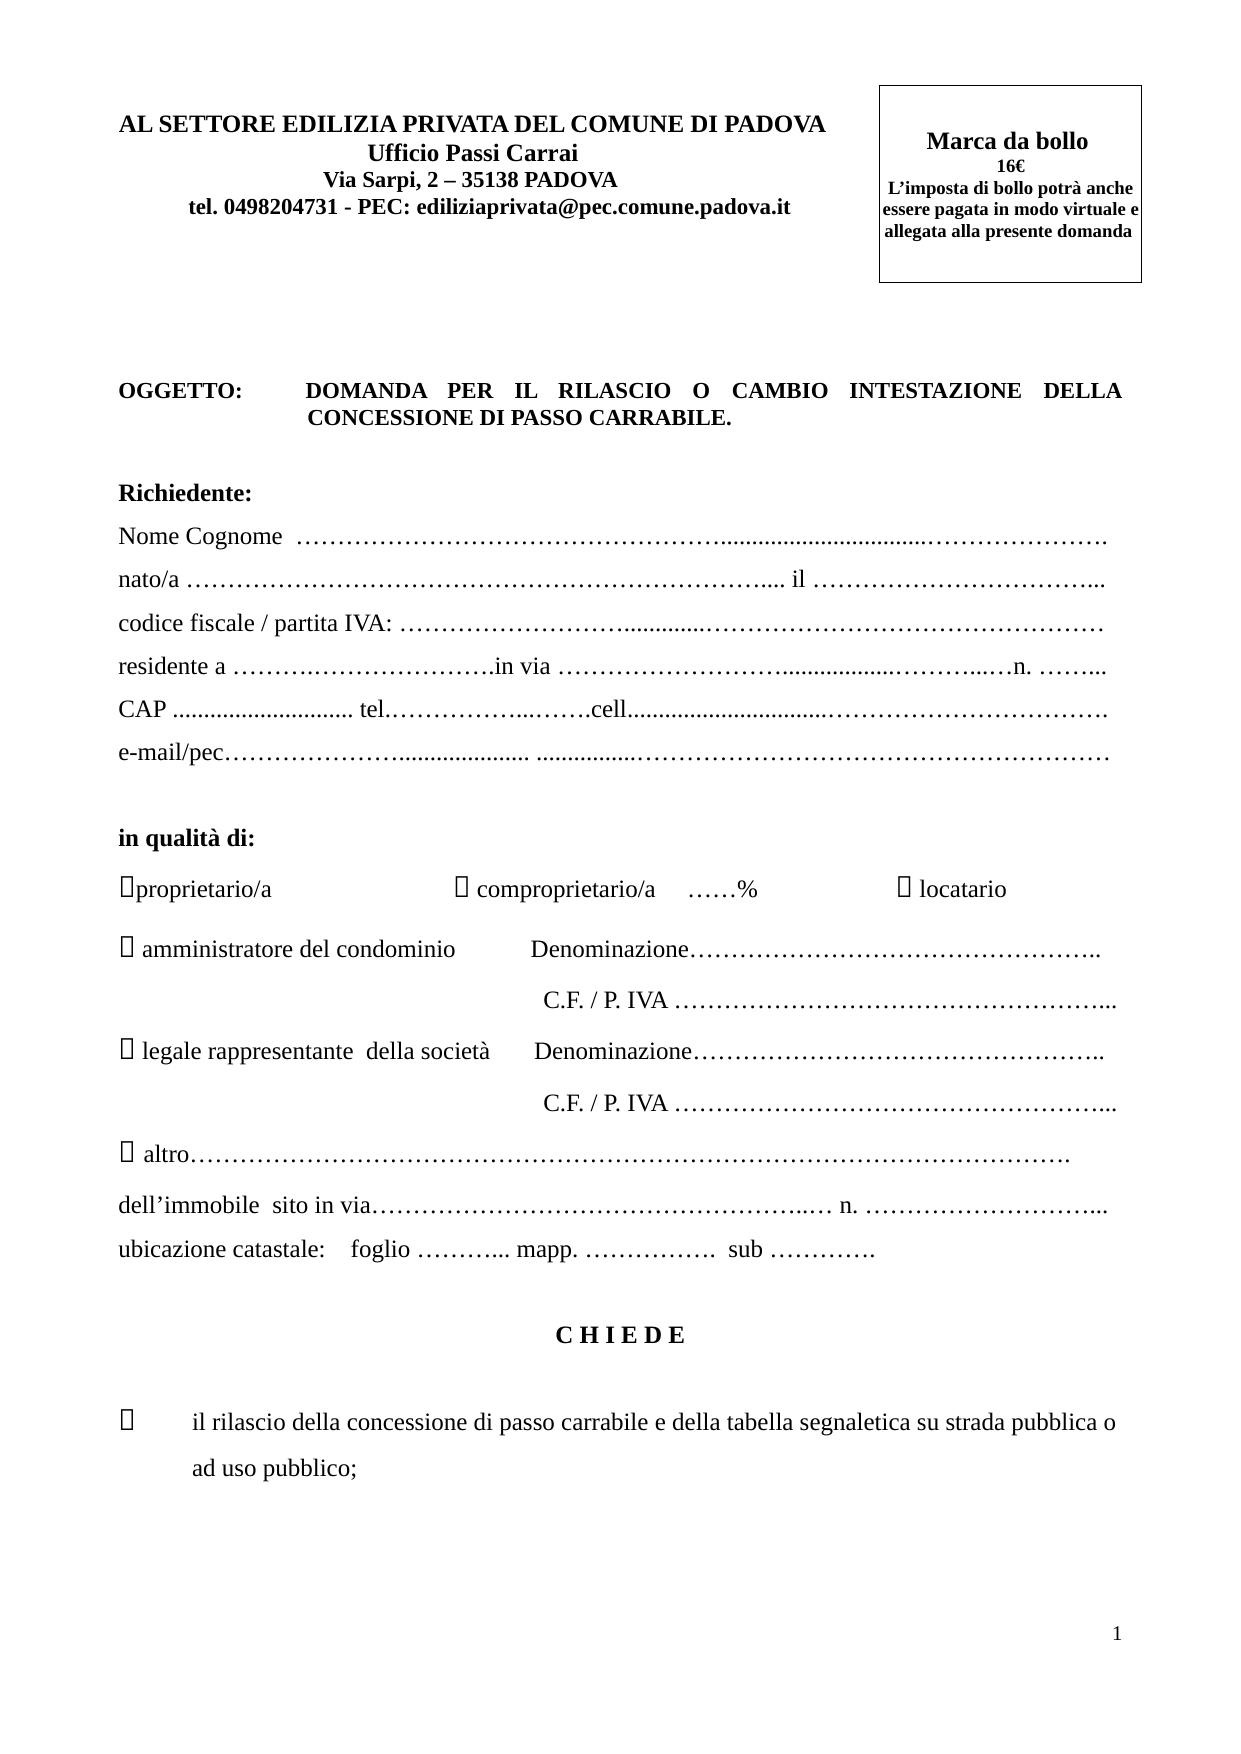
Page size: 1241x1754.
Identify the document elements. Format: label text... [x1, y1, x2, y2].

text  altro……………………………………………………………………………………………. [118, 1131, 1122, 1171]
text tel. 0498204731 - PEC: ediliziaprivata@pec.comune.padova.it [118, 193, 827, 219]
text nato/a …………………………………………………………….... il ……………………………... [118, 564, 1122, 593]
text Ufficio Passi Carrai [118, 138, 827, 167]
text codice fiscale / partita IVA: ……………………….............…………………………………………residente a ……….………………….in via ………………………..................………...…n. ……... CAP ............................. tel.……………...…….cell................................……………………………. e-mail/pec…………………..................... ................………………………………………………… [118, 608, 1122, 766]
text dell’immobile sito in via……………………………………………..… n. ………………………... [118, 1191, 1122, 1219]
text C.F. / P. IVA ……………………………………………... [118, 985, 1122, 1014]
text in qualità di: [118, 823, 1122, 852]
text  il rilascio della concessione di passo carrabile e della tabella segnaletica su strada pubblica o ad uso pubblico; [118, 1399, 1122, 1482]
subtitle Nome Cognome …………………………………………….................................…………………. [118, 521, 1122, 550]
text AL SETTORE EDILIZIA PRIVATA DEL COMUNE DI PADOVA [118, 109, 827, 138]
text  legale rappresentante della società Denominazione………………………………………….. [118, 1028, 1122, 1068]
text ubicazione catastale: foglio ………... mapp. ……………. sub …………. [118, 1234, 1122, 1262]
text  amministratore del condominio Denominazione………………………………………….. [118, 926, 1122, 966]
text OGGETTO: DOMANDA PER IL RILASCIO O CAMBIO INTESTAZIONE DELLA CONCESSIONE DI PASSO CARRABILE. [118, 377, 1122, 430]
text C H I E D E [118, 1320, 1122, 1349]
subtitle Richiedente: [118, 478, 1122, 507]
text Via Sarpi, 2 – 35138 PADOVA [118, 167, 827, 193]
text proprietario/a  comproprietario/a ……%  locatario [118, 866, 1122, 906]
text C.F. / P. IVA ……………………………………………... [118, 1088, 1122, 1117]
